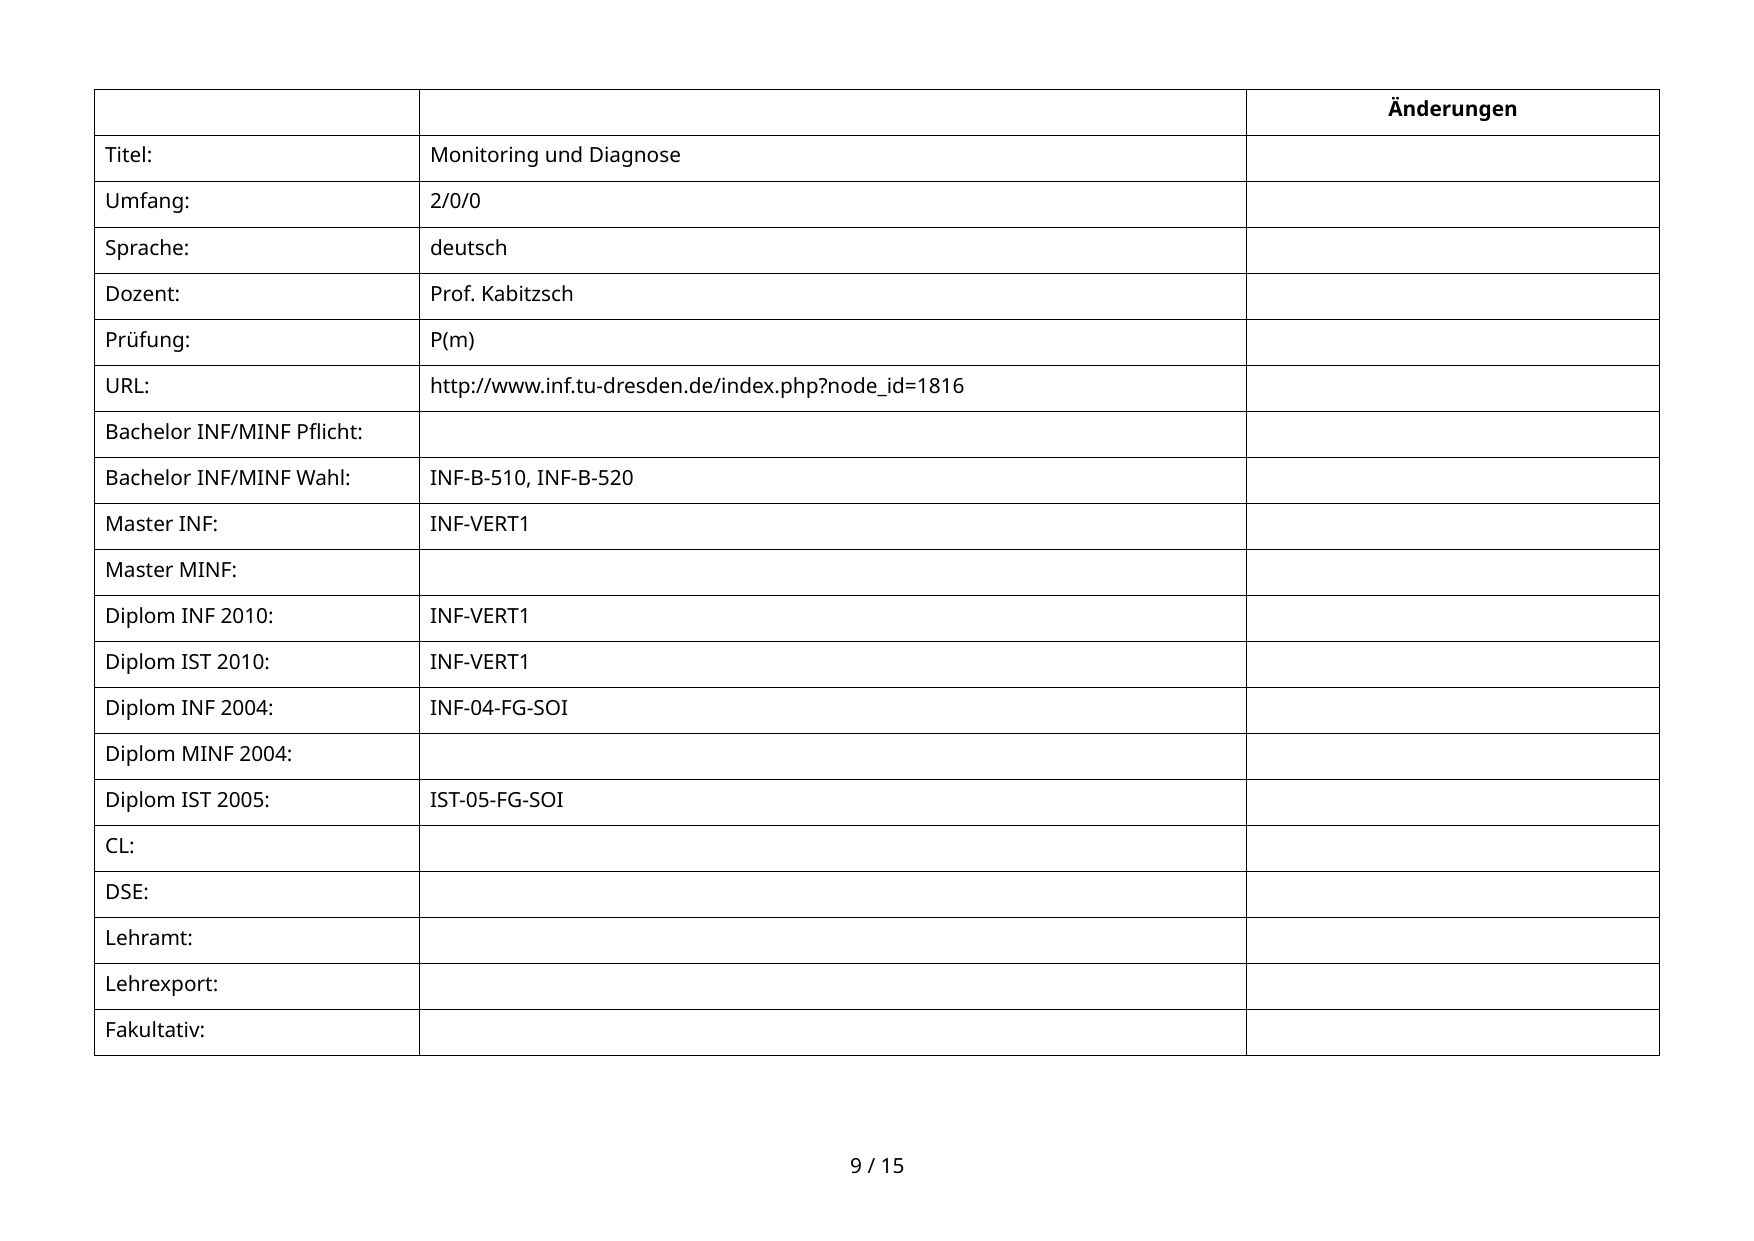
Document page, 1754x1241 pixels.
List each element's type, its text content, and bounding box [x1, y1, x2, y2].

table_cell [1247, 688, 1659, 733]
table_cell [420, 918, 1246, 963]
table_cell [1247, 1010, 1659, 1055]
table_cell Titel: [95, 136, 419, 181]
table_cell [1247, 550, 1659, 595]
table_cell Sprache: [95, 228, 419, 273]
table_cell DSE: [95, 872, 419, 917]
table_cell Dozent: [95, 274, 419, 319]
table_cell [420, 1010, 1246, 1055]
table_cell [420, 412, 1246, 457]
table_cell [1247, 182, 1659, 227]
table_cell [420, 826, 1246, 871]
table_header Änderungen [1247, 90, 1659, 134]
table_cell [1247, 504, 1659, 549]
table_cell Monitoring und Diagnose [420, 136, 1246, 181]
table_cell [420, 964, 1246, 1009]
table_cell INF-VERT1 [420, 504, 1246, 549]
table_cell [1247, 412, 1659, 457]
table_cell Prof. Kabitzsch [420, 274, 1246, 319]
table_header [95, 90, 419, 134]
table_cell [1247, 642, 1659, 687]
table_cell [1247, 366, 1659, 411]
table_cell Diplom MINF 2004: [95, 734, 419, 779]
table_cell Lehramt: [95, 918, 419, 963]
table_cell Bachelor INF/MINF Pflicht: [95, 412, 419, 457]
table_cell [1247, 918, 1659, 963]
table_cell INF-VERT1 [420, 642, 1246, 687]
table_cell [1247, 320, 1659, 365]
table_cell CL: [95, 826, 419, 871]
table_cell Fakultativ: [95, 1010, 419, 1055]
table_cell http://www.inf.tu-dresden.de/index.php?node_id=1816 [420, 366, 1246, 411]
table_cell 2/0/0 [420, 182, 1246, 227]
table_cell INF-04-FG-SOI [420, 688, 1246, 733]
table_cell [420, 550, 1246, 595]
table_cell Lehrexport: [95, 964, 419, 1009]
table_cell Diplom INF 2010: [95, 596, 419, 641]
table_cell P(m) [420, 320, 1246, 365]
table_cell Master MINF: [95, 550, 419, 595]
table_cell [1247, 228, 1659, 273]
table_cell INF-VERT1 [420, 596, 1246, 641]
table_cell IST-05-FG-SOI [420, 780, 1246, 825]
table_cell Bachelor INF/MINF Wahl: [95, 458, 419, 503]
table_cell Umfang: [95, 182, 419, 227]
table_cell [1247, 734, 1659, 779]
table_cell [420, 734, 1246, 779]
table_cell [420, 872, 1246, 917]
table_header [420, 90, 1246, 134]
table_cell deutsch [420, 228, 1246, 273]
table_cell Diplom IST 2005: [95, 780, 419, 825]
table_cell Diplom IST 2010: [95, 642, 419, 687]
table_cell [1247, 274, 1659, 319]
table_cell [1247, 596, 1659, 641]
table_cell [1247, 872, 1659, 917]
table_cell Master INF: [95, 504, 419, 549]
table_cell URL: [95, 366, 419, 411]
table_cell [1247, 964, 1659, 1009]
table_cell [1247, 826, 1659, 871]
table_cell [1247, 780, 1659, 825]
table_cell [1247, 458, 1659, 503]
table_cell Prüfung: [95, 320, 419, 365]
table_cell [1247, 136, 1659, 181]
table_cell INF-B-510, INF-B-520 [420, 458, 1246, 503]
table_cell Diplom INF 2004: [95, 688, 419, 733]
